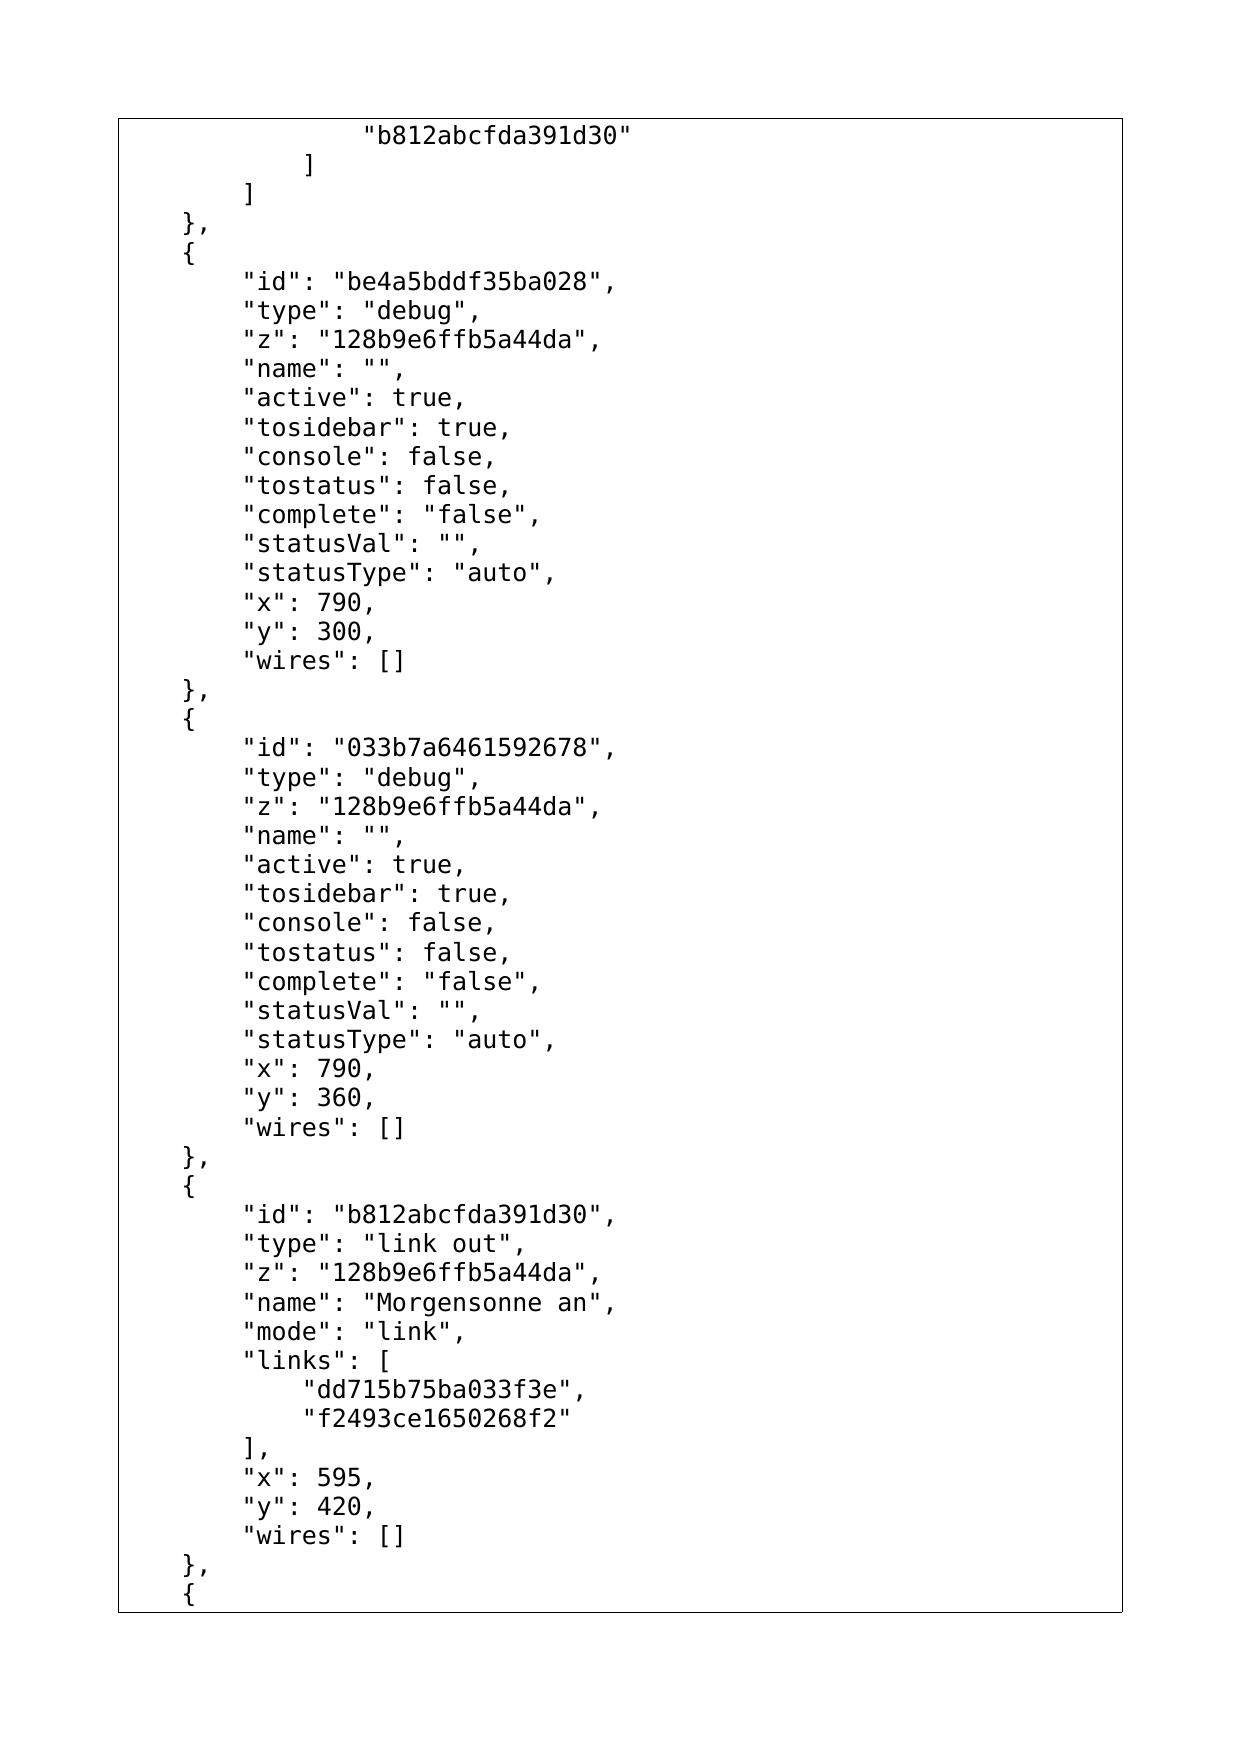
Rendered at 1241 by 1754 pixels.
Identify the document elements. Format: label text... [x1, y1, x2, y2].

table_header "b812abcfda391d30" ] ] }, { "id": "be4a5bddf35ba028", "type": "debug", "z": "128b9e6ffb5a44da", "name": "", "active": true, "tosidebar": true, "console": false, "tostatus": false, "complete": "false", "statusVal": "", "statusType": "auto", "x": 790, "y": 300, "wires": [] }, { "id": "033b7a6461592678", "type": "debug", "z": "128b9e6ffb5a44da", "name": "", "active": true, "tosidebar": true, "console": false, "tostatus": false, "complete": "false", "statusVal": "", "statusType": "auto", "x": 790, "y": 360, "wires": [] }, { "id": "b812abcfda391d30", "type": "link out", "z": "128b9e6ffb5a44da", "name": "Morgensonne an", "mode": "link", "links": [ "dd715b75ba033f3e", "f2493ce1650268f2" ], "x": 595, "y": 420, "wires": [] }, { [119, 119, 1122, 1612]
